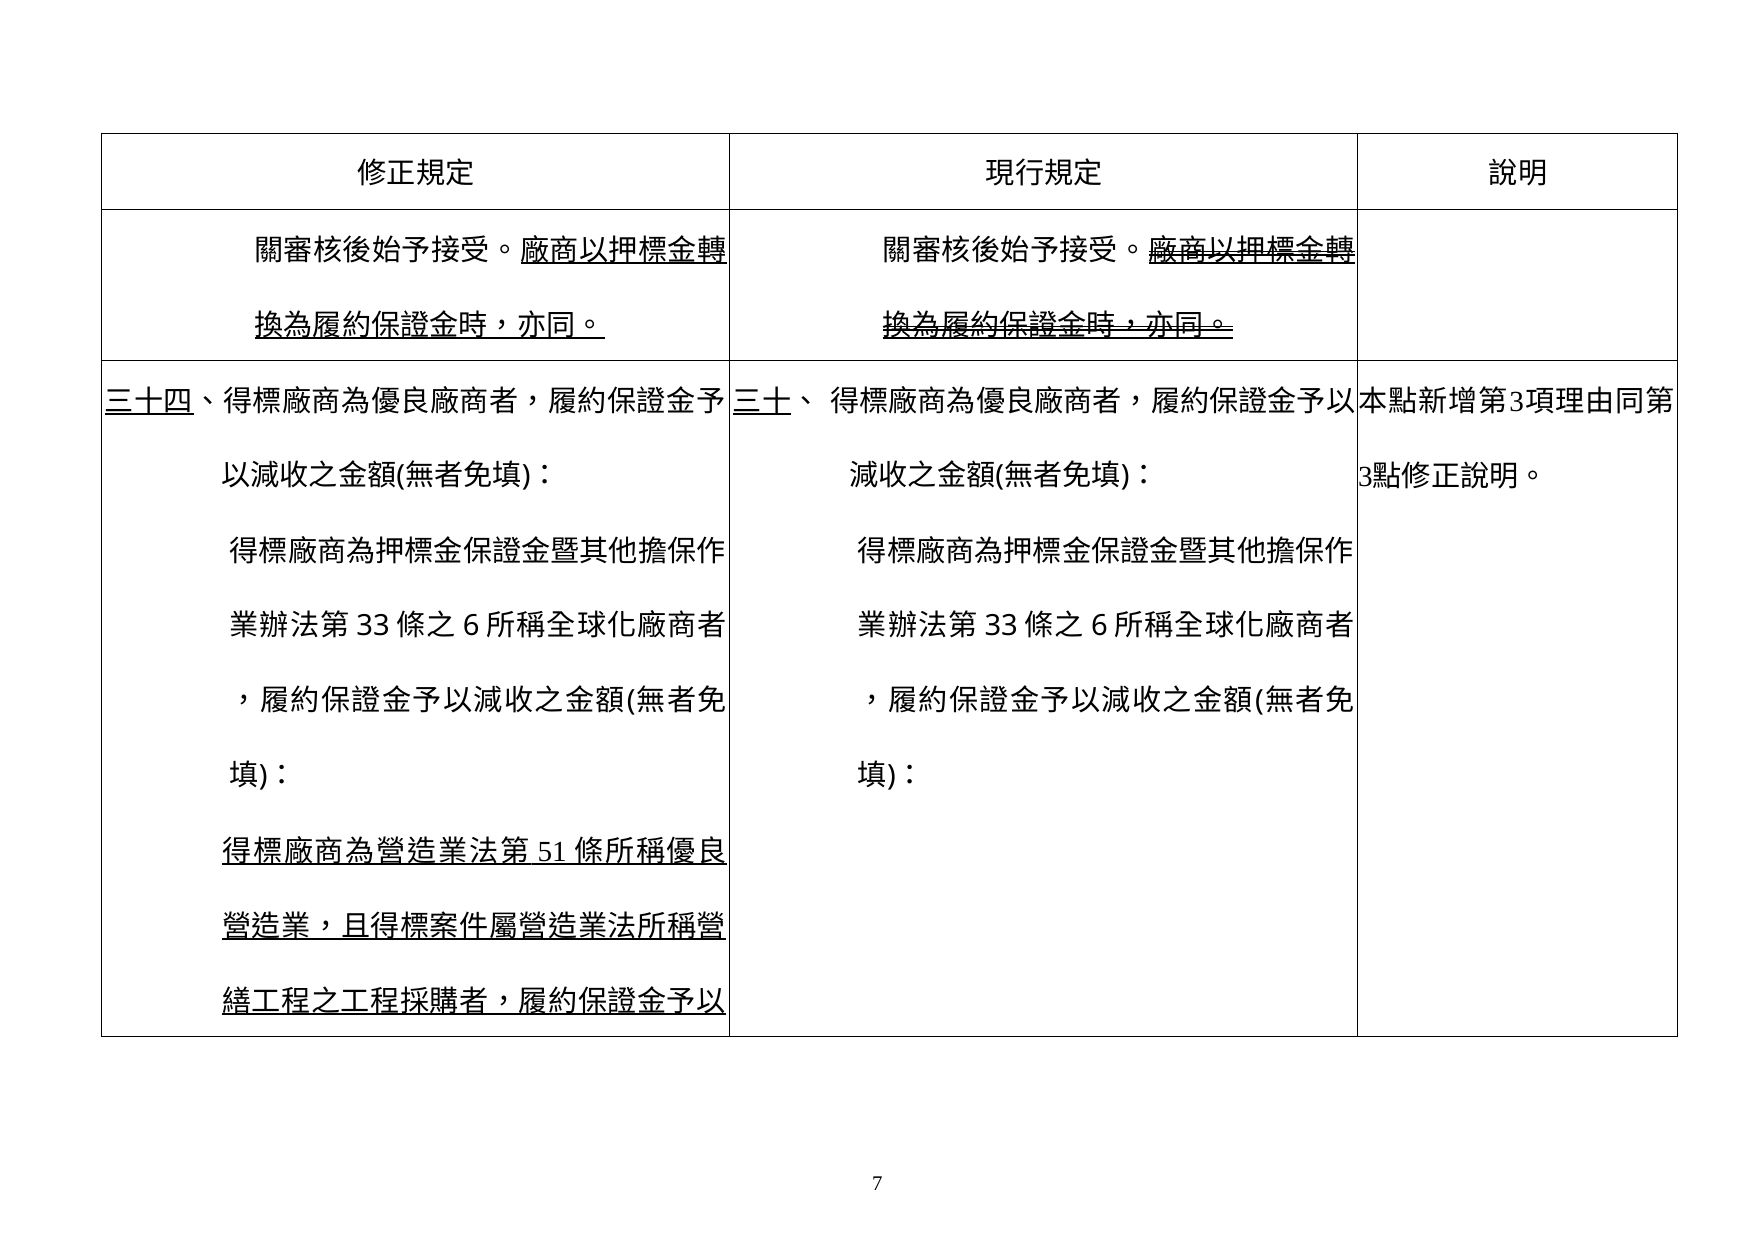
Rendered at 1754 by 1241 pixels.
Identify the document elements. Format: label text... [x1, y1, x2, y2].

table_cell [1358, 210, 1677, 360]
table_cell 三十、 得標廠商為優良廠商者，履約保證金予以減收之金額(無者免填)： 得標廠商為押標金保證金暨其他擔保作業辦法第33條之6所稱全球化廠商者，履約保證金予以減收之金額(無者免填)： [730, 361, 1357, 1036]
table_cell 三十四、得標廠商為優良廠商者，履約保證金予以減收之金額(無者免填)： 得標廠商為押標金保證金暨其他擔保作業辦法第33條之6所稱全球化廠商者，履約保證金予以減收之金額(無者免填)： 得標廠商為營造業法第51條所稱優良營造業，且得標案件屬營造業法所稱營繕工程之工程採購者，履約保證金予以 [102, 361, 729, 1036]
table_header 修正規定 [102, 134, 729, 209]
table_cell 本點新增第3項理由同第3點修正說明。 [1358, 361, 1677, 1036]
table_cell 關審核後始予接受。廠商以押標金轉換為履約保證金時，亦同。 [102, 210, 729, 360]
table_header 說明 [1358, 134, 1677, 209]
table_header 現行規定 [730, 134, 1357, 209]
table_cell 關審核後始予接受。廠商以押標金轉換為履約保證金時，亦同。 [730, 210, 1357, 360]
